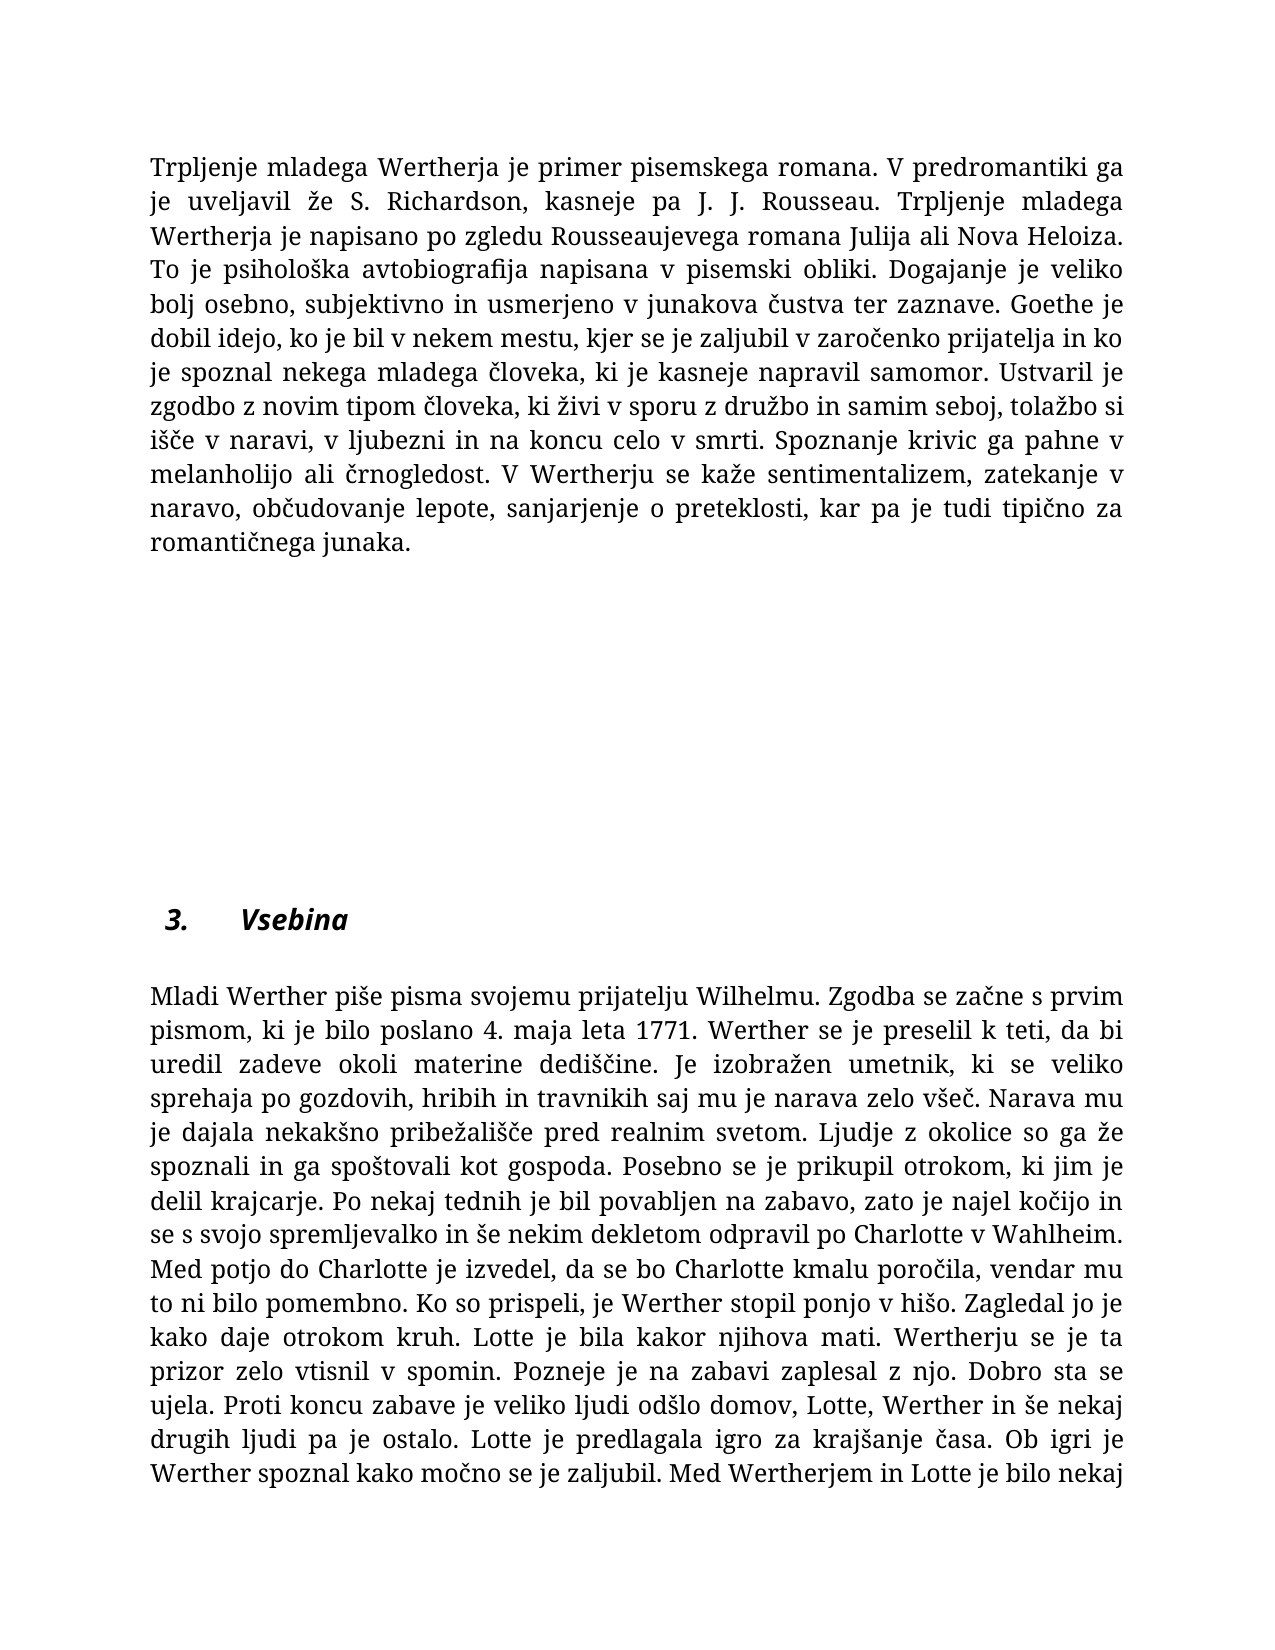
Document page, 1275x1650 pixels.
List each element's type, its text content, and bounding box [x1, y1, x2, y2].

text Trpljenje mladega Wertherja je primer pisemskega romana. V predromantiki ga je uveljavil že S. Richardson, kasneje pa J. J. Rousseau. Trpljenje mladega Wertherja je napisano po zgledu Rousseaujevega romana Julija ali Nova Heloiza. To je psihološka avtobiografija napisana v pisemski obliki. Dogajanje je veliko bolj osebno, subjektivno in usmerjeno v junakova čustva ter zaznave. Goethe je dobil idejo, ko je bil v nekem mestu, kjer se je zaljubil v zaročenko prijatelja in ko je spoznal nekega mladega človeka, ki je kasneje napravil samomor. Ustvaril je zgodbo z novim tipom človeka, ki živi v sporu z družbo in samim seboj, tolažbo si išče v naravi, v ljubezni in na koncu celo v smrti. Spoznanje krivic ga pahne v melanholijo ali črnogledost. V Wertherju se kaže sentimentalizem, zatekanje v naravo, občudovanje lepote, sanjarjenje o preteklosti, kar pa je tudi tipično za romantičnega junaka. [150, 150, 1125, 559]
text Mladi Werther piše pisma svojemu prijatelju Wilhelmu. Zgodba se začne s prvim pismom, ki je bilo poslano 4. maja leta 1771. Werther se je preselil k teti, da bi uredil zadeve okoli materine dediščine. Je izobražen umetnik, ki se veliko sprehaja po gozdovih, hribih in travnikih saj mu je narava zelo všeč. Narava mu je dajala nekakšno pribežališče pred realnim svetom. Ljudje z okolice so ga že spoznali in ga spoštovali kot gospoda. Posebno se je prikupil otrokom, ki jim je delil krajcarje. Po nekaj tednih je bil povabljen na zabavo, zato je najel kočijo in se s svojo spremljevalko in še nekim dekletom odpravil po Charlotte v Wahlheim. Med potjo do Charlotte je izvedel, da se bo Charlotte kmalu poročila, vendar mu to ni bilo pomembno. Ko so prispeli, je Werther stopil ponjo v hišo. Zagledal jo je kako daje otrokom kruh. Lotte je bila kakor njihova mati. Wertherju se je ta prizor zelo vtisnil v spomin. Pozneje je na zabavi zaplesal z njo. Dobro sta se ujela. Proti koncu zabave je veliko ljudi odšlo domov, Lotte, Werther in še nekaj drugih ljudi pa je ostalo. Lotte je predlagala igro za krajšanje časa. Ob igri je Werther spoznal kako močno se je zaljubil. Med Wertherjem in Lotte je bilo nekaj [150, 979, 1125, 1490]
list Vsebina [165, 899, 1125, 939]
